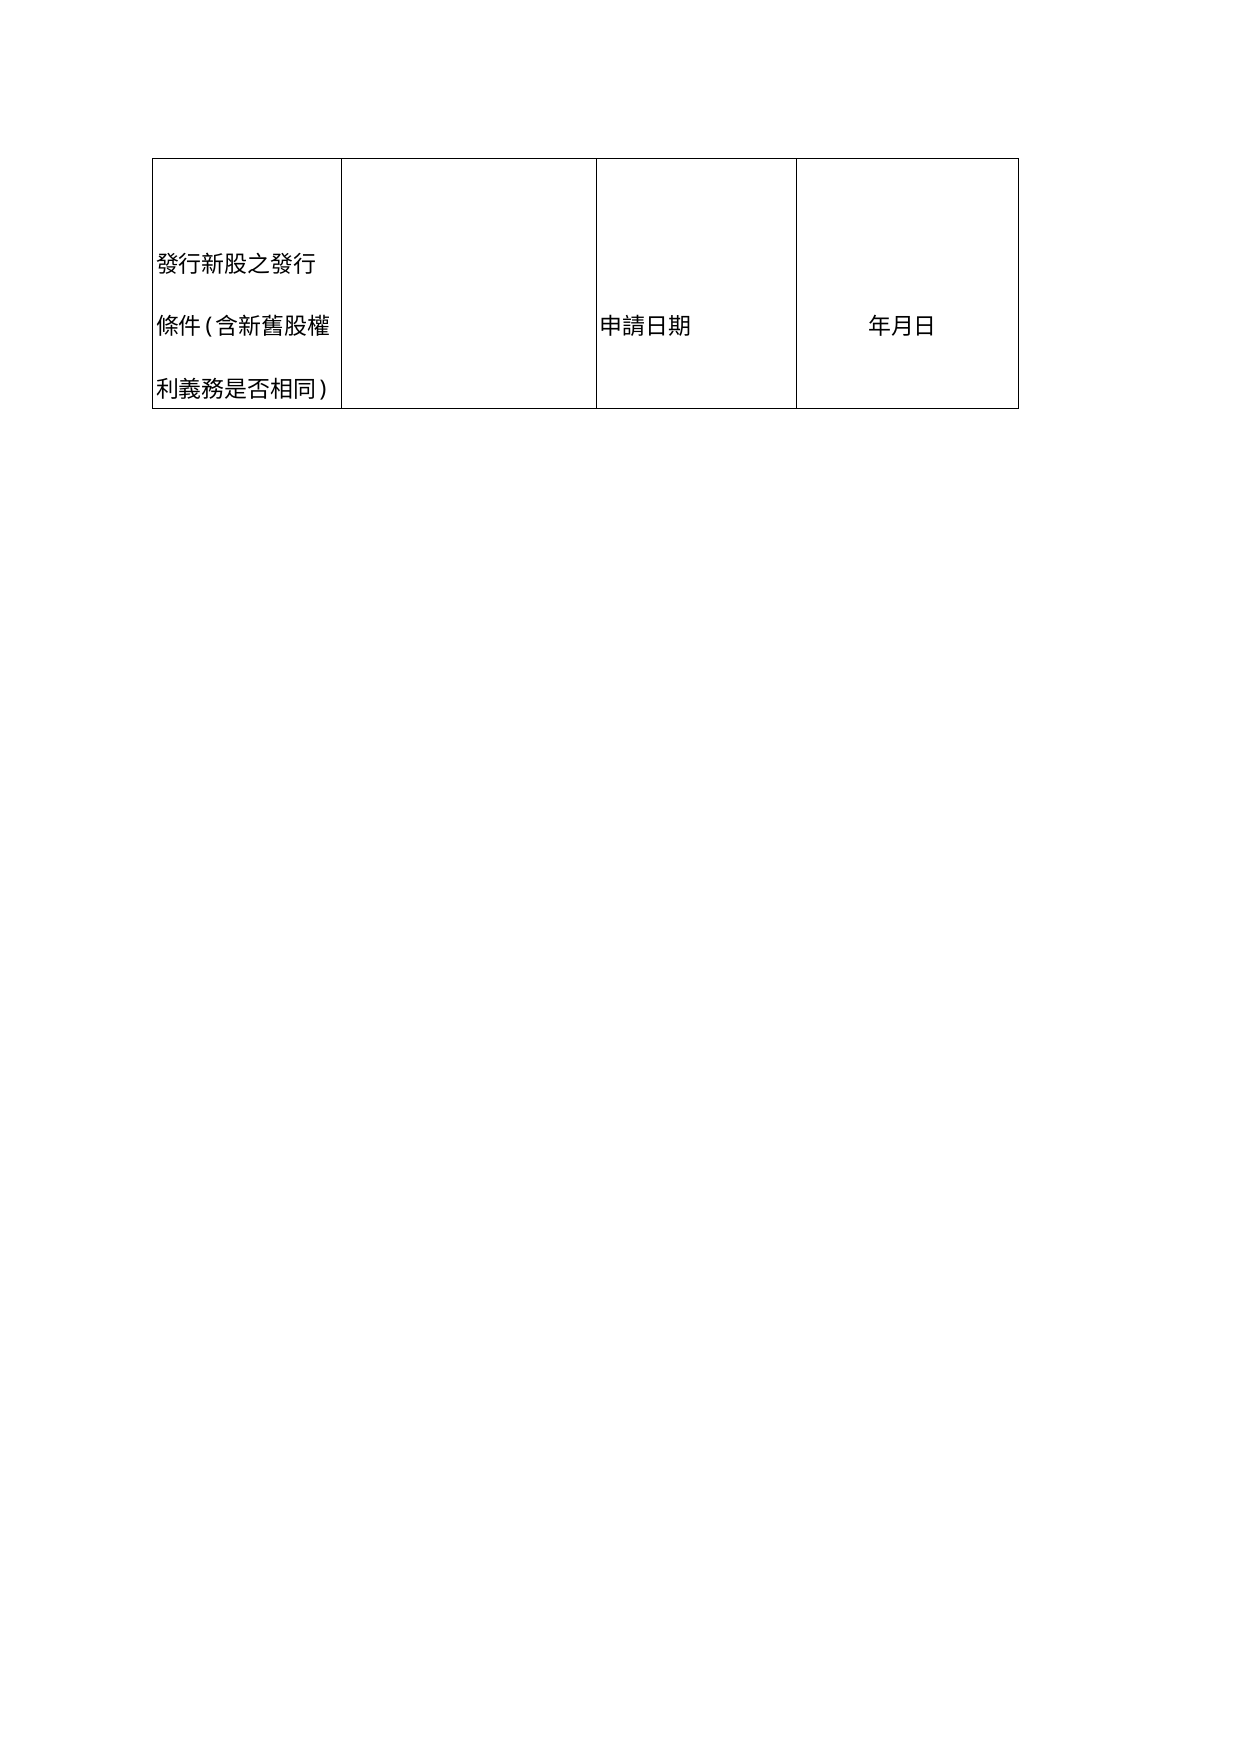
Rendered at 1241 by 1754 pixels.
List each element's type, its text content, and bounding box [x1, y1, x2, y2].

table_cell [342, 159, 596, 408]
table_cell 發行新股之發行條件(含新舊股權利義務是否相同) [153, 159, 341, 408]
table_cell 申請日期 [597, 159, 796, 408]
table_cell 年月日 [797, 159, 1018, 408]
